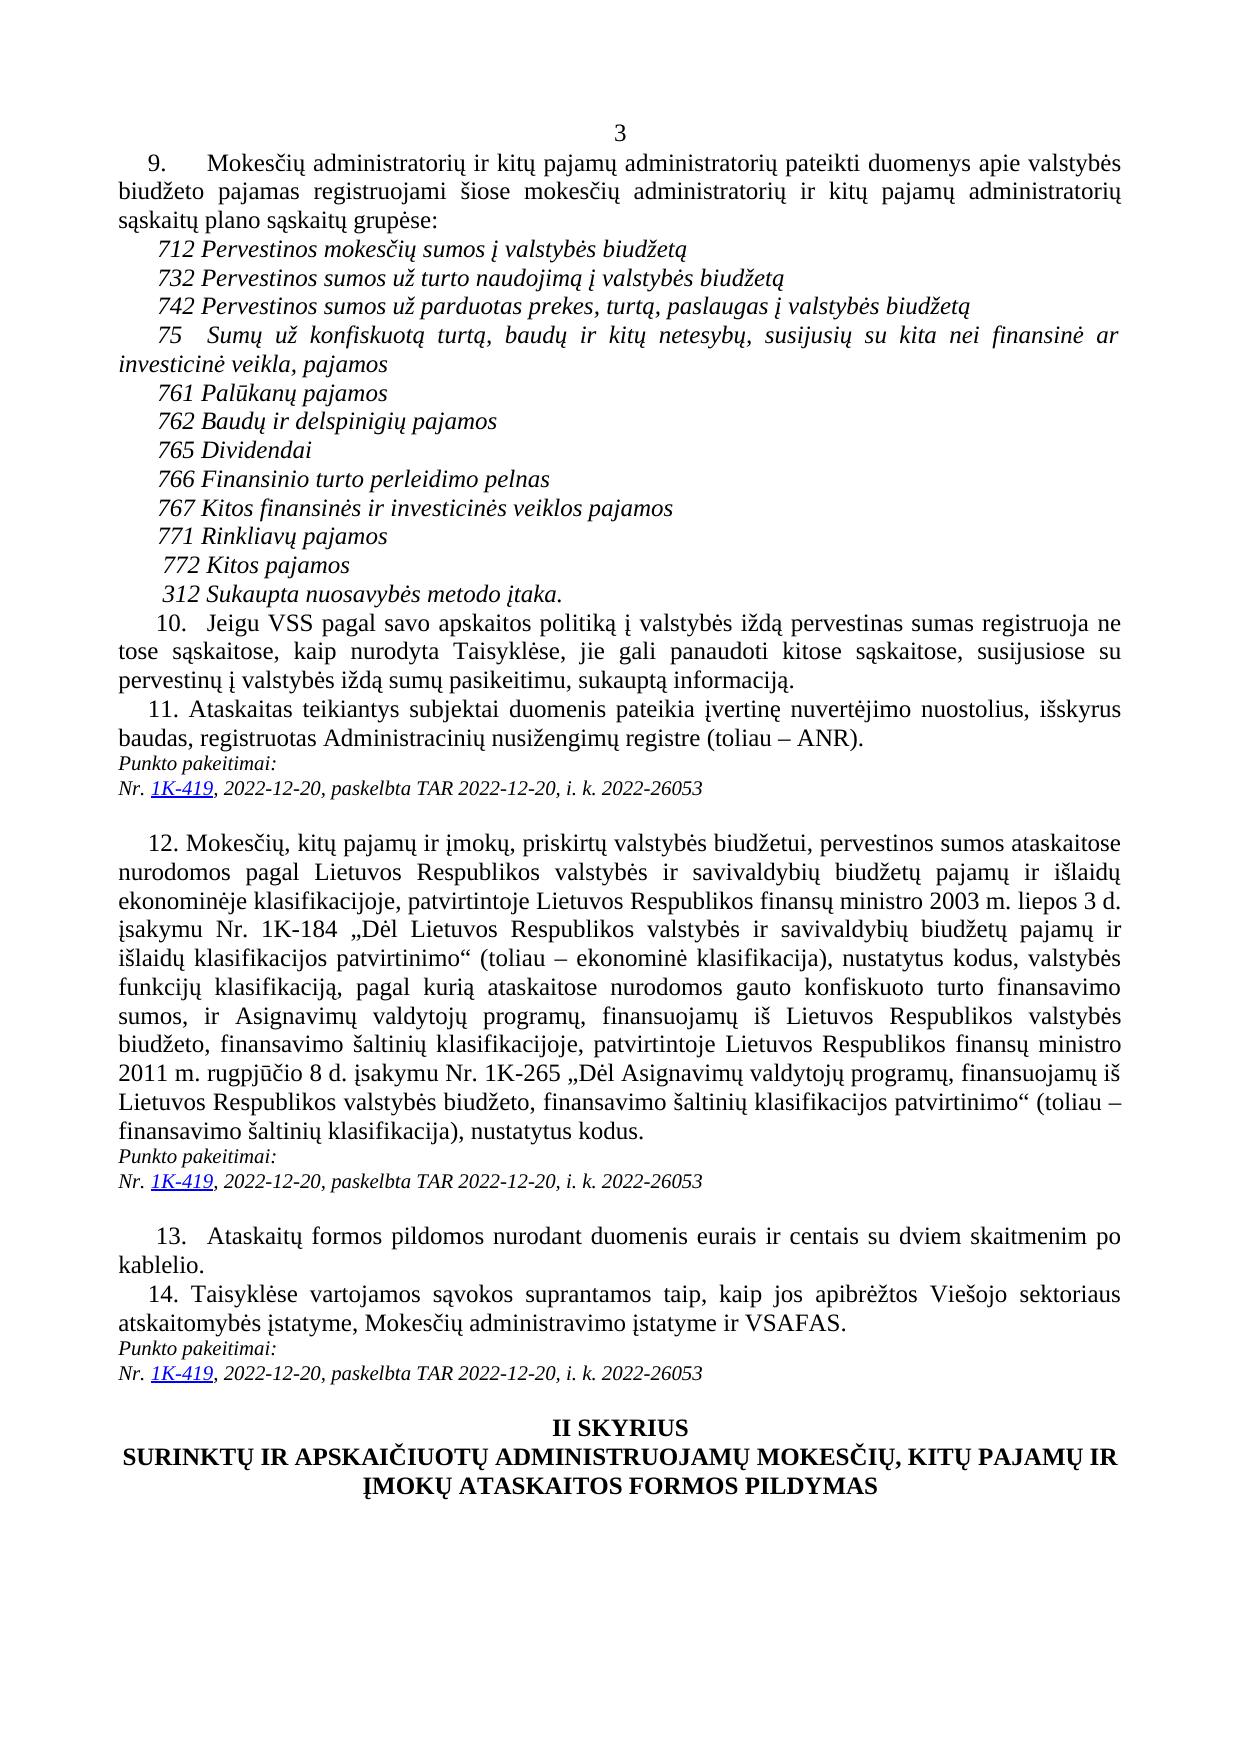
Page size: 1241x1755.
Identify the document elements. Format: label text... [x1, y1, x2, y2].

text 9. Mokesčių administratorių ir kitų pajamų administratorių pateikti duomenys apie valstybės biudžeto pajamas registruojami šiose mokesčių administratorių ir kitų pajamų administratorių sąskaitų plano sąskaitų grupėse: [118, 148, 1122, 234]
text 762 Baudų ir delspinigių pajamos [118, 406, 1122, 435]
text 771 Rinkliavų pajamos [118, 521, 1122, 550]
text 12. Mokesčių, kitų pajamų ir įmokų, priskirtų valstybės biudžetui, pervestinos sumos ataskaitose nurodomos pagal Lietuvos Respublikos valstybės ir savivaldybių biudžetų pajamų ir išlaidų ekonominėje klasifikacijoje, patvirtintoje Lietuvos Respublikos finansų ministro 2003 m. liepos 3 d. įsakymu Nr. 1K-184 „Dėl Lietuvos Respublikos valstybės ir savivaldybių biudžetų pajamų ir išlaidų klasifikacijos patvirtinimo“ (toliau – ekonominė klasifikacija), nustatytus kodus, valstybės funkcijų klasifikaciją, pagal kurią ataskaitose nurodomos gauto konfiskuoto turto finansavimo sumos, ir Asignavimų valdytojų programų, finansuojamų iš Lietuvos Respublikos valstybės biudžeto, finansavimo šaltinių klasifikacijoje, patvirtintoje Lietuvos Respublikos finansų ministro 2011 m. rugpjūčio 8 d. įsakymu Nr. 1K-265 „Dėl Asignavimų valdytojų programų, finansuojamų iš Lietuvos Respublikos valstybės biudžeto, finansavimo šaltinių klasifikacijos patvirtinimo“ (toliau – finansavimo šaltinių klasifikacija), nustatytus kodus. [118, 828, 1122, 1144]
text Punkto pakeitimai: [118, 751, 1122, 775]
text 75 Sumų už konfiskuotą turtą, baudų ir kitų netesybų, susijusių su kita nei finansinė ar investicinė veikla, pajamos [118, 320, 1122, 378]
text 766 Finansinio turto perleidimo pelnas [118, 464, 1122, 493]
text Punkto pakeitimai: [118, 1336, 1122, 1360]
text 11. Ataskaitas teikiantys subjektai duomenis pateikia įvertinę nuvertėjimo nuostolius, išskyrus baudas, registruotas Administracinių nusižengimų registre (toliau – ANR). [118, 694, 1122, 751]
text 767 Kitos finansinės ir investicinės veiklos pajamos [118, 493, 1122, 521]
text 312 Sukaupta nuosavybės metodo įtaka. [118, 579, 1122, 608]
text 772 Kitos pajamos [118, 550, 1122, 579]
text Nr. 1K-419, 2022-12-20, paskelbta TAR 2022-12-20, i. k. 2022-26053 [118, 1168, 1122, 1193]
text 14. Taisyklėse vartojamos sąvokos suprantamos taip, kaip jos apibrėžtos Viešojo sektoriaus atskaitomybės įstatyme, Mokesčių administravimo įstatyme ir VSAFAS. [118, 1279, 1122, 1336]
text Punkto pakeitimai: [118, 1144, 1122, 1168]
text 765 Dividendai [118, 435, 1122, 464]
text 10. Jeigu VSS pagal savo apskaitos politiką į valstybės iždą pervestinas sumas registruoja ne tose sąskaitose, kaip nurodyta Taisyklėse, jie gali panaudoti kitose sąskaitose, susijusiose su pervestinų į valstybės iždą sumų pasikeitimu, sukauptą informaciją. [118, 608, 1122, 694]
text SURINKTŲ IR APSKAIČIUOTŲ ADMINISTRUOJAMŲ MOKESČIŲ, KITŲ PAJAMŲ ir įmokų Ataskaitos formos pildymas [118, 1442, 1122, 1499]
text 732 Pervestinos sumos už turto naudojimą į valstybės biudžetą [118, 263, 1122, 291]
text Nr. 1K-419, 2022-12-20, paskelbta TAR 2022-12-20, i. k. 2022-26053 [118, 775, 1122, 799]
text 13. Ataskaitų formos pildomos nurodant duomenis eurais ir centais su dviem skaitmenim po kablelio. [118, 1221, 1122, 1279]
text 742 Pervestinos sumos už parduotas prekes, turtą, paslaugas į valstybės biudžetą [118, 291, 1122, 320]
text II skyrius [118, 1413, 1122, 1442]
text 712 Pervestinos mokesčių sumos į valstybės biudžetą [118, 234, 1122, 263]
text Nr. 1K-419, 2022-12-20, paskelbta TAR 2022-12-20, i. k. 2022-26053 [118, 1360, 1122, 1384]
text 761 Palūkanų pajamos [118, 378, 1122, 406]
